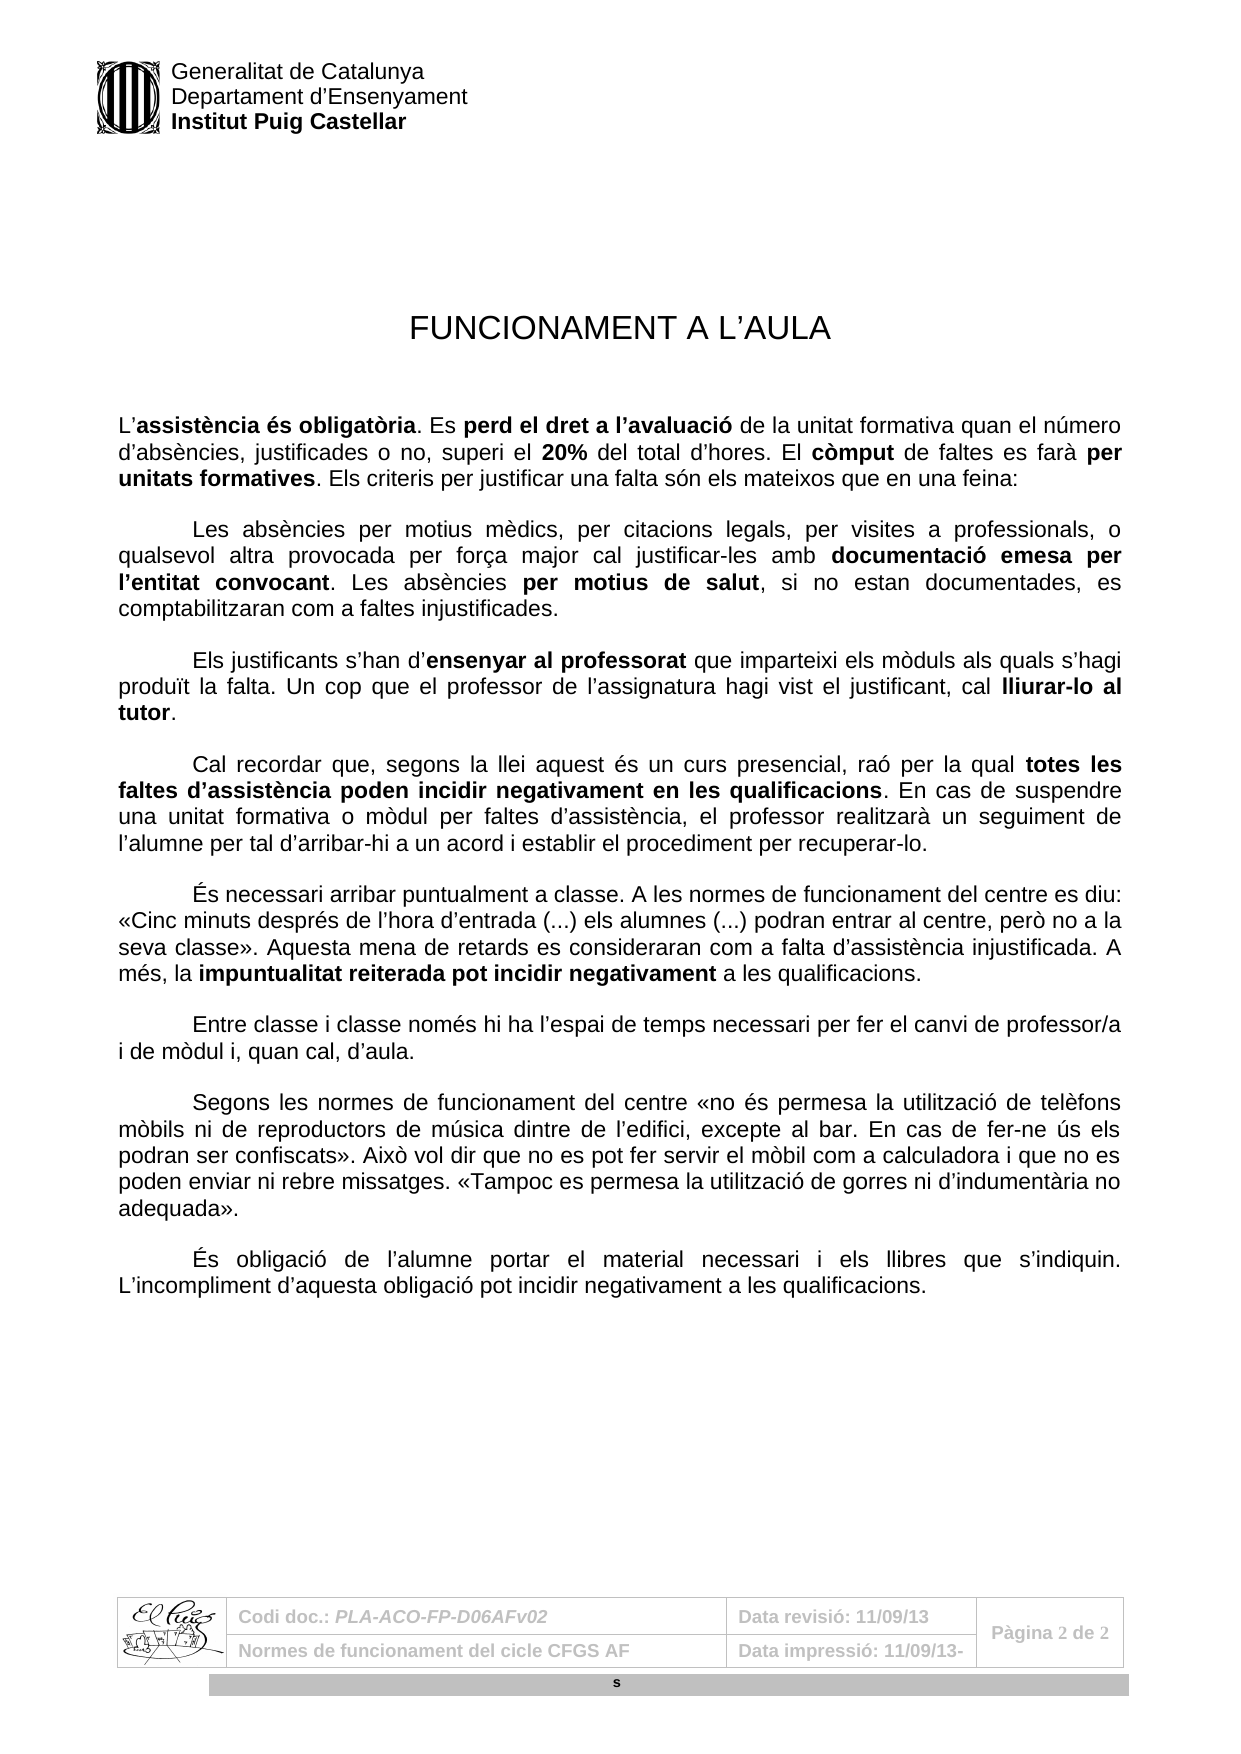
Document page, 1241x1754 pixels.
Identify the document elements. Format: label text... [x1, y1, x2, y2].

picture [118, 1598, 226, 1667]
picture [113, 1593, 228, 1668]
text Les absències per motius mèdics, per citacions legals, per visites a professionals, o qualsevol altra provocada per força major cal justificar-les amb documentació emesa per l’entitat convocant. Les absències per motius de salut, si no estan documentades, es comptabilitzaran com a faltes injustificades. [118, 516, 1122, 622]
text Entre classe i classe només hi ha l’espai de temps necessari per fer el canvi de professor/a i de mòdul i, quan cal, d’aula. [118, 1011, 1122, 1064]
text L’assistència és obligatòria. Es perd el dret a l’avaluació de la unitat formativa quan el número d’absències, justificades o no, superi el 20% del total d’hores. El còmput de faltes es farà per unitats formatives. Els criteris per justificar una falta són els mateixos que en una feina: [118, 412, 1122, 491]
text És obligació de l’alumne portar el material necessari i els llibres que s’indiquin. L’incompliment d’aquesta obligació pot incidir negativament a les qualificacions. [118, 1246, 1122, 1299]
picture [97, 61, 160, 134]
text Cal recordar que, segons la llei aquest és un curs presencial, raó per la qual totes les faltes d’assistència poden incidir negativament en les qualificacions. En cas de suspendre una unitat formativa o mòdul per faltes d’assistència, el professor realitzarà un seguiment de l’alumne per tal d’arribar-hi a un acord i establir el procediment per recuperar-lo. [118, 751, 1122, 856]
text Segons les normes de funcionament del centre «no és permesa la utilització de telèfons mòbils ni de reproductors de música dintre de l’edifici, excepte al bar. En cas de fer-ne ús els podran ser confiscats». Això vol dir que no es pot fer servir el mòbil com a calculadora i que no es poden enviar ni rebre missatges. «Tampoc es permesa la utilització de gorres ni d’indumentària no adequada». [118, 1089, 1122, 1221]
text FUNCIONAMENT A L’AULA [118, 308, 1122, 347]
text Els justificants s’han d’ensenyar al professorat que imparteixi els mòduls als quals s’hagi produït la falta. Un cop que el professor de l’assignatura hagi vist el justificant, cal lliurar-lo al tutor. [118, 647, 1122, 726]
text És necessari arribar puntualment a classe. A les normes de funcionament del centre es diu: «Cinc minuts després de l’hora d’entrada (...) els alumnes (...) podran entrar al centre, però no a la seva classe». Aquesta mena de retards es consideraran com a falta d’assistència injustificada. A més, la impuntualitat reiterada pot incidir negativament a les qualificacions. [118, 881, 1122, 986]
